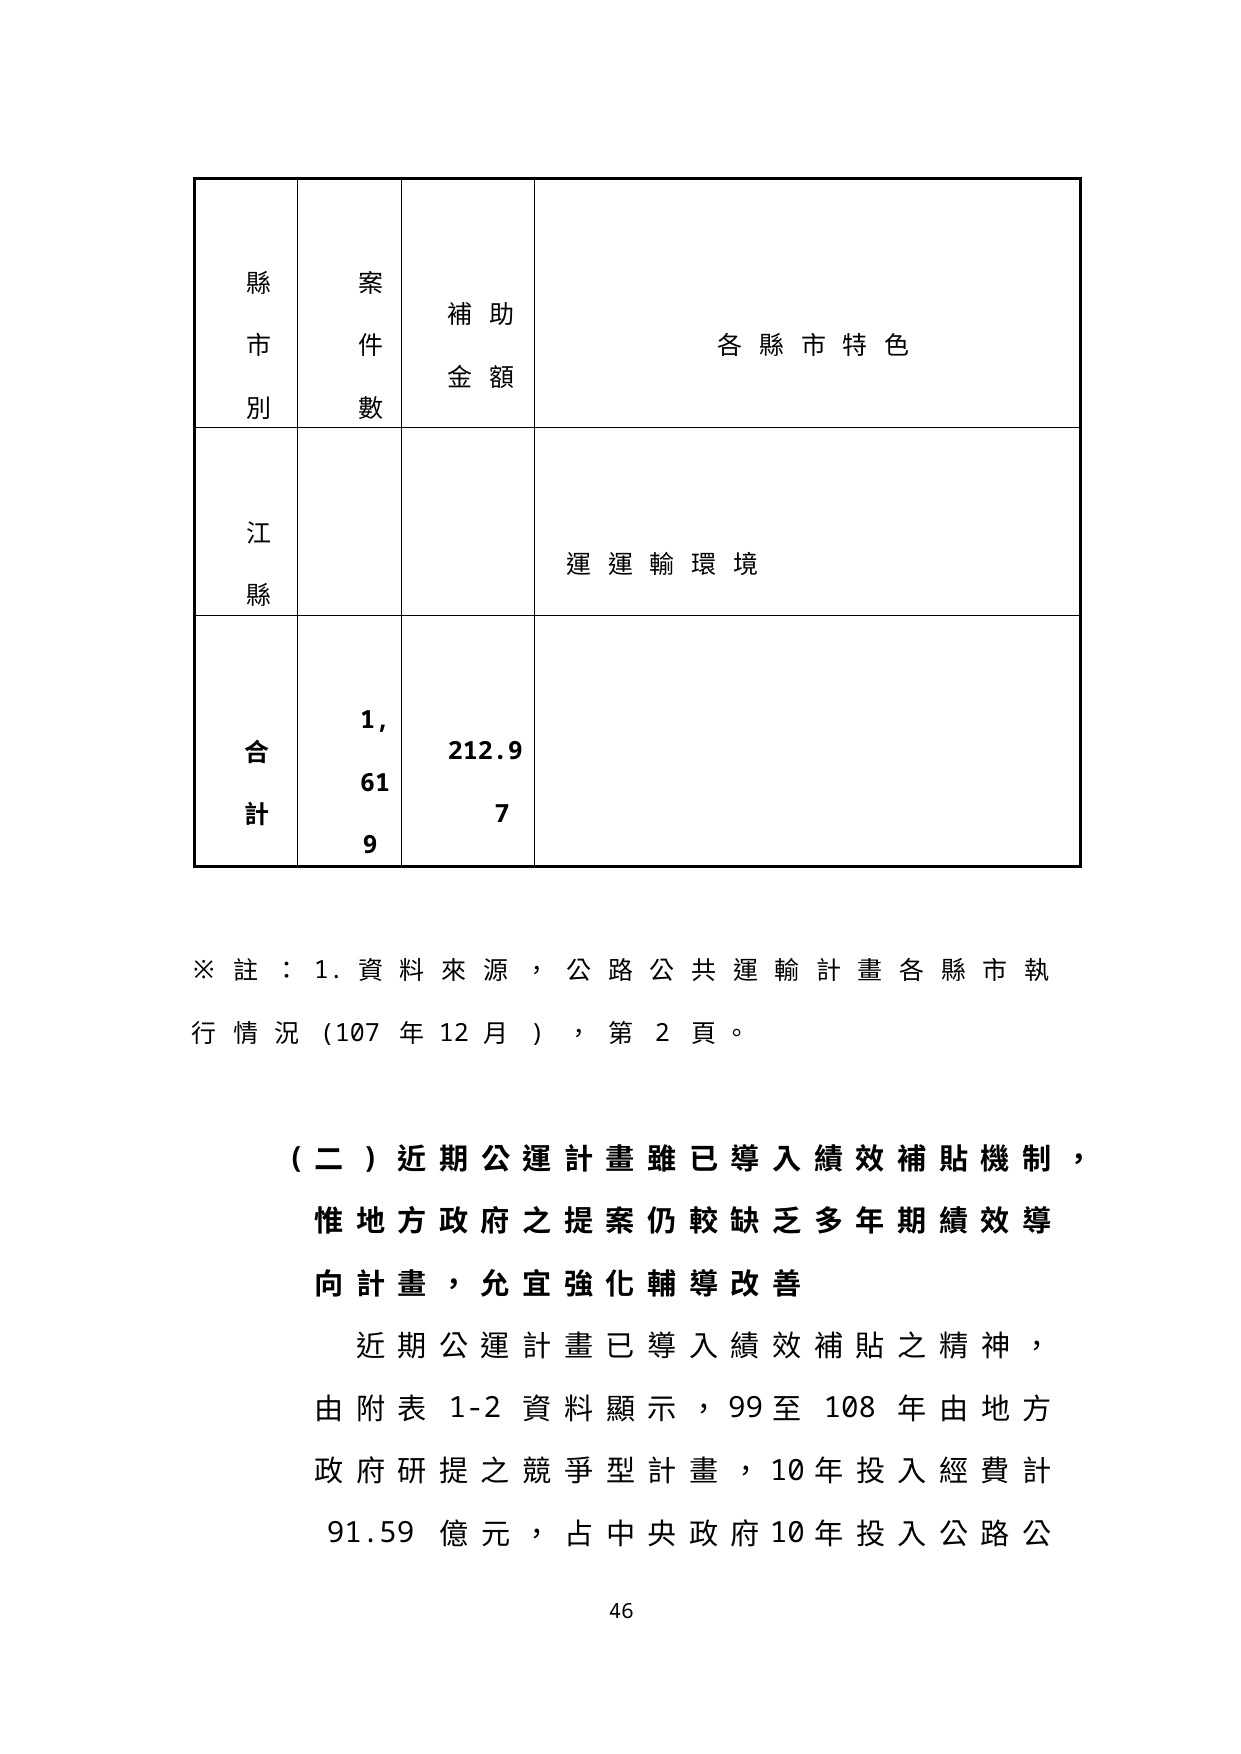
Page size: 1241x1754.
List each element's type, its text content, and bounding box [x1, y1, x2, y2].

table_header 補助金額 [402, 180, 534, 427]
text ※註：1.資料來源，公路公共運輸計畫各縣市執行情況(107年12月)，第2頁。 [183, 927, 1058, 1052]
table_cell 江縣 [196, 428, 297, 615]
table_header 縣市別 [196, 180, 297, 427]
table_cell [298, 428, 401, 615]
table_header 各縣市特色 [535, 180, 1079, 427]
table_cell [535, 616, 1079, 865]
text (二)近期公運計畫雖已導入績效補貼機制，惟地方政府之提案仍較缺乏多年期績效導向計畫，允宜強化輔導改善 [242, 1115, 1058, 1302]
table_cell 212.97 [402, 616, 534, 865]
table_cell 運運輸環境 [535, 428, 1079, 615]
text 近期公運計畫已導入績效補貼之精神，由附表1-2資料顯示，99至108年由地方政府研提之競爭型計畫，10年投入經費計91.59億元，占中央政府10年投入公路公 [271, 1302, 1058, 1552]
table_cell 合計 [196, 616, 297, 865]
table_cell [402, 428, 534, 615]
table_cell 1,619 [298, 616, 401, 865]
table_header 案件數 [298, 180, 401, 427]
